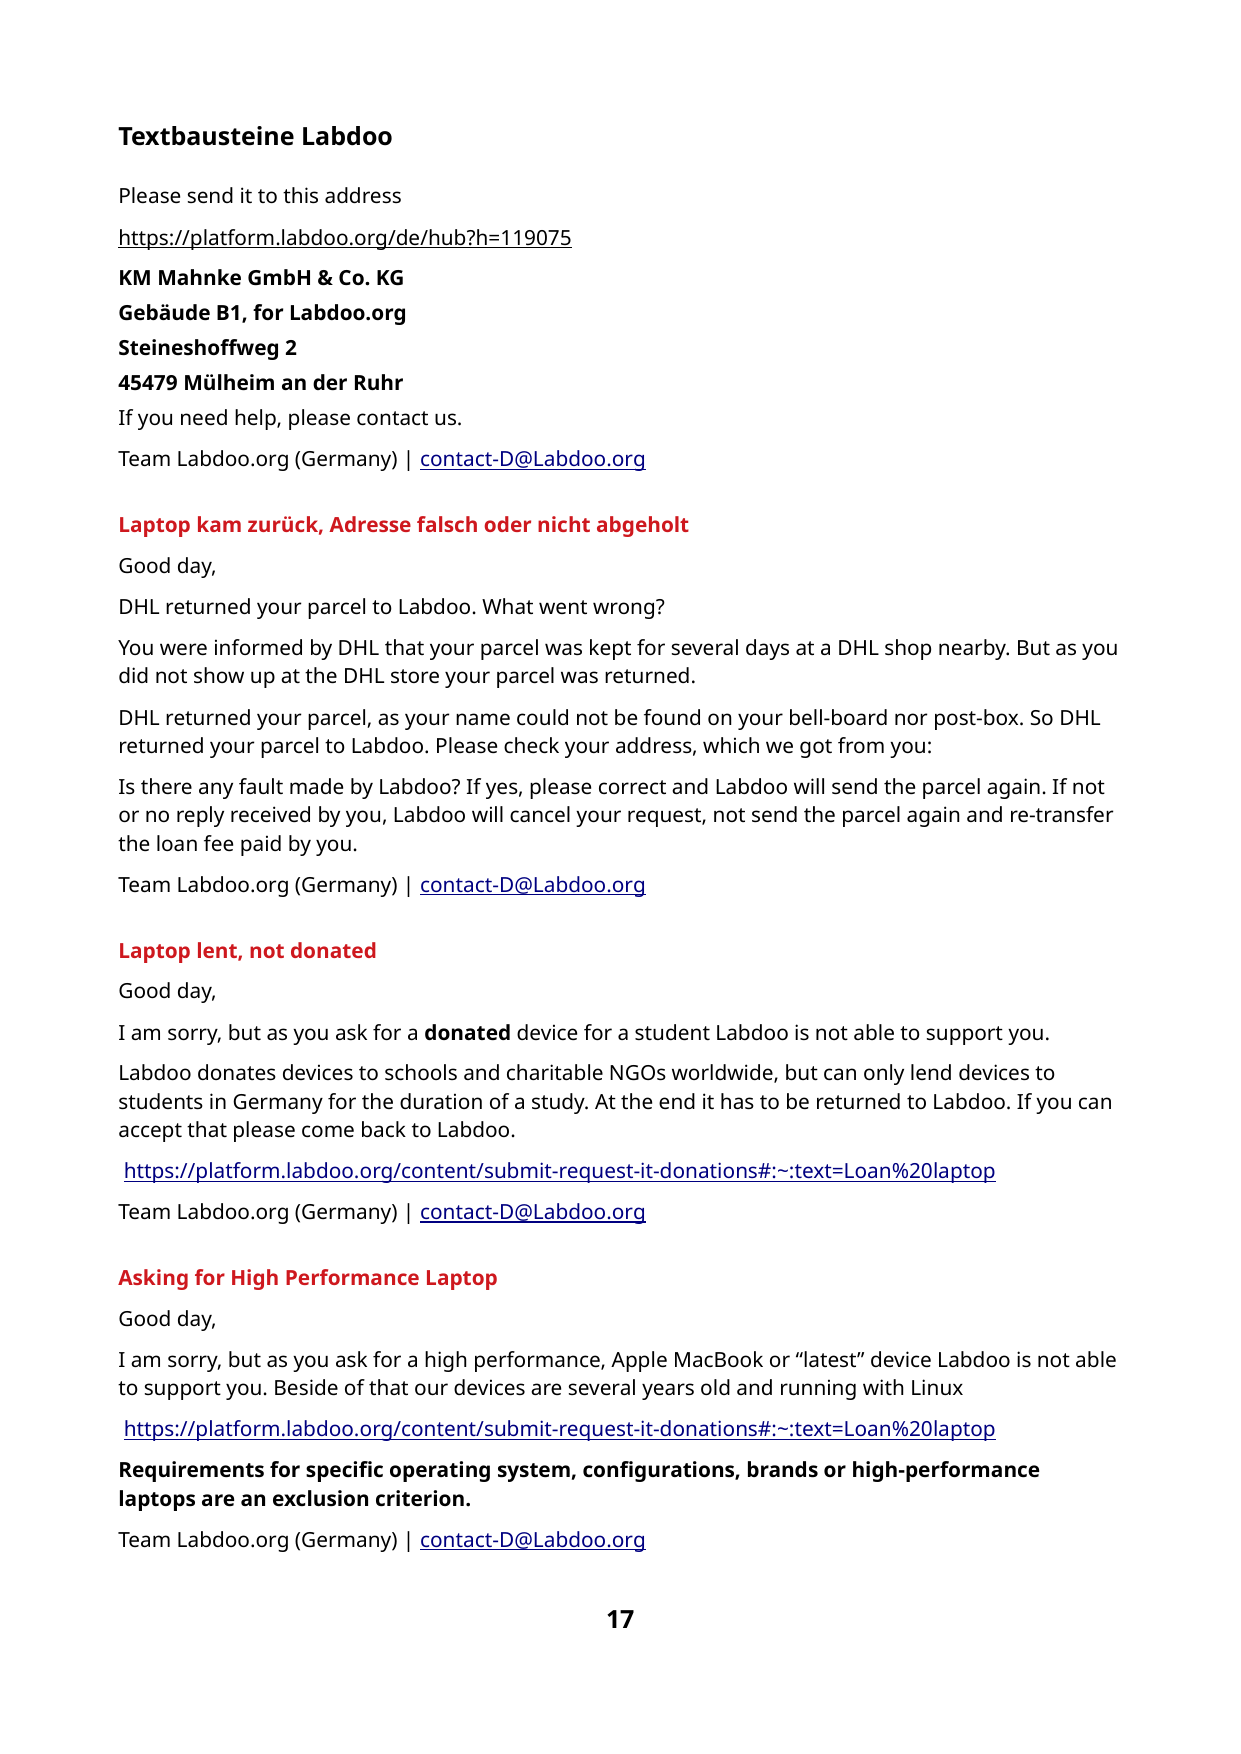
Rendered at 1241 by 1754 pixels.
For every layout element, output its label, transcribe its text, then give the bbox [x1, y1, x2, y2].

subtitle Laptop lent, not donated [118, 936, 1122, 964]
text Please send it to this address [118, 182, 1122, 210]
text DHL returned your parcel to Labdoo. What went wrong? [118, 592, 1122, 621]
text Requirements for specific operating system, configurations, brands or high-performance laptops are an exclusion criterion. [118, 1455, 1122, 1512]
subtitle Laptop kam zurück, Adresse falsch oder nicht abgeholt [118, 510, 1122, 539]
text I am sorry, but as you ask for a donated device for a student Labdoo is not able to support you. [118, 1018, 1122, 1046]
text Is there any fault made by Labdoo? If yes, please correct and Labdoo will send the parcel again. If not or no reply received by you, Labdoo will cancel your request, not send the parcel again and re-transfer the loan fee paid by you. [118, 772, 1122, 857]
text DHL returned your parcel, as your name could not be found on your bell-board nor post-box. So DHL returned your parcel to Labdoo. Please check your address, which we got from you: [118, 703, 1122, 759]
text If you need help, please contact us. [118, 403, 1122, 432]
text 45479 Mülheim an der Ruhr [118, 368, 1122, 397]
text https://platform.labdoo.org/content/submit-request-it-donations#:~:text=Loan%20laptop [118, 1156, 1122, 1185]
text Steineshoffweg 2 [118, 333, 1122, 362]
text I am sorry, but as you ask for a high performance, Apple MacBook or “latest” device Labdoo is not able to support you. Beside of that our devices are several years old and running with Linux [118, 1345, 1122, 1402]
text https://platform.labdoo.org/content/submit-request-it-donations#:~:text=Loan%20laptop [118, 1414, 1122, 1443]
text Team Labdoo.org (Germany) | contact-D@Labdoo.org [118, 870, 1122, 898]
text KM Mahnke GmbH & Co. KG [118, 263, 1122, 292]
text https://platform.labdoo.org/de/hub?h=119075 [118, 223, 1122, 251]
text You were informed by DHL that your parcel was kept for several days at a DHL shop nearby. But as you did not show up at the DHL store your parcel was returned. [118, 633, 1122, 690]
text Good day, [118, 551, 1122, 580]
text Team Labdoo.org (Germany) | contact-D@Labdoo.org [118, 1197, 1122, 1226]
text Team Labdoo.org (Germany) | contact-D@Labdoo.org [118, 444, 1122, 473]
text Good day, [118, 977, 1122, 1005]
text Labdoo donates devices to schools and charitable NGOs worldwide, but can only lend devices to students in Germany for the duration of a study. At the end it has to be returned to Labdoo. If you can accept that please come back to Labdoo. [118, 1058, 1122, 1144]
subtitle Asking for High Performance Laptop [118, 1263, 1122, 1292]
text Team Labdoo.org (Germany) | contact-D@Labdoo.org [118, 1525, 1122, 1553]
text Gebäude B1, for Labdoo.org [118, 298, 1122, 327]
text Good day, [118, 1304, 1122, 1333]
